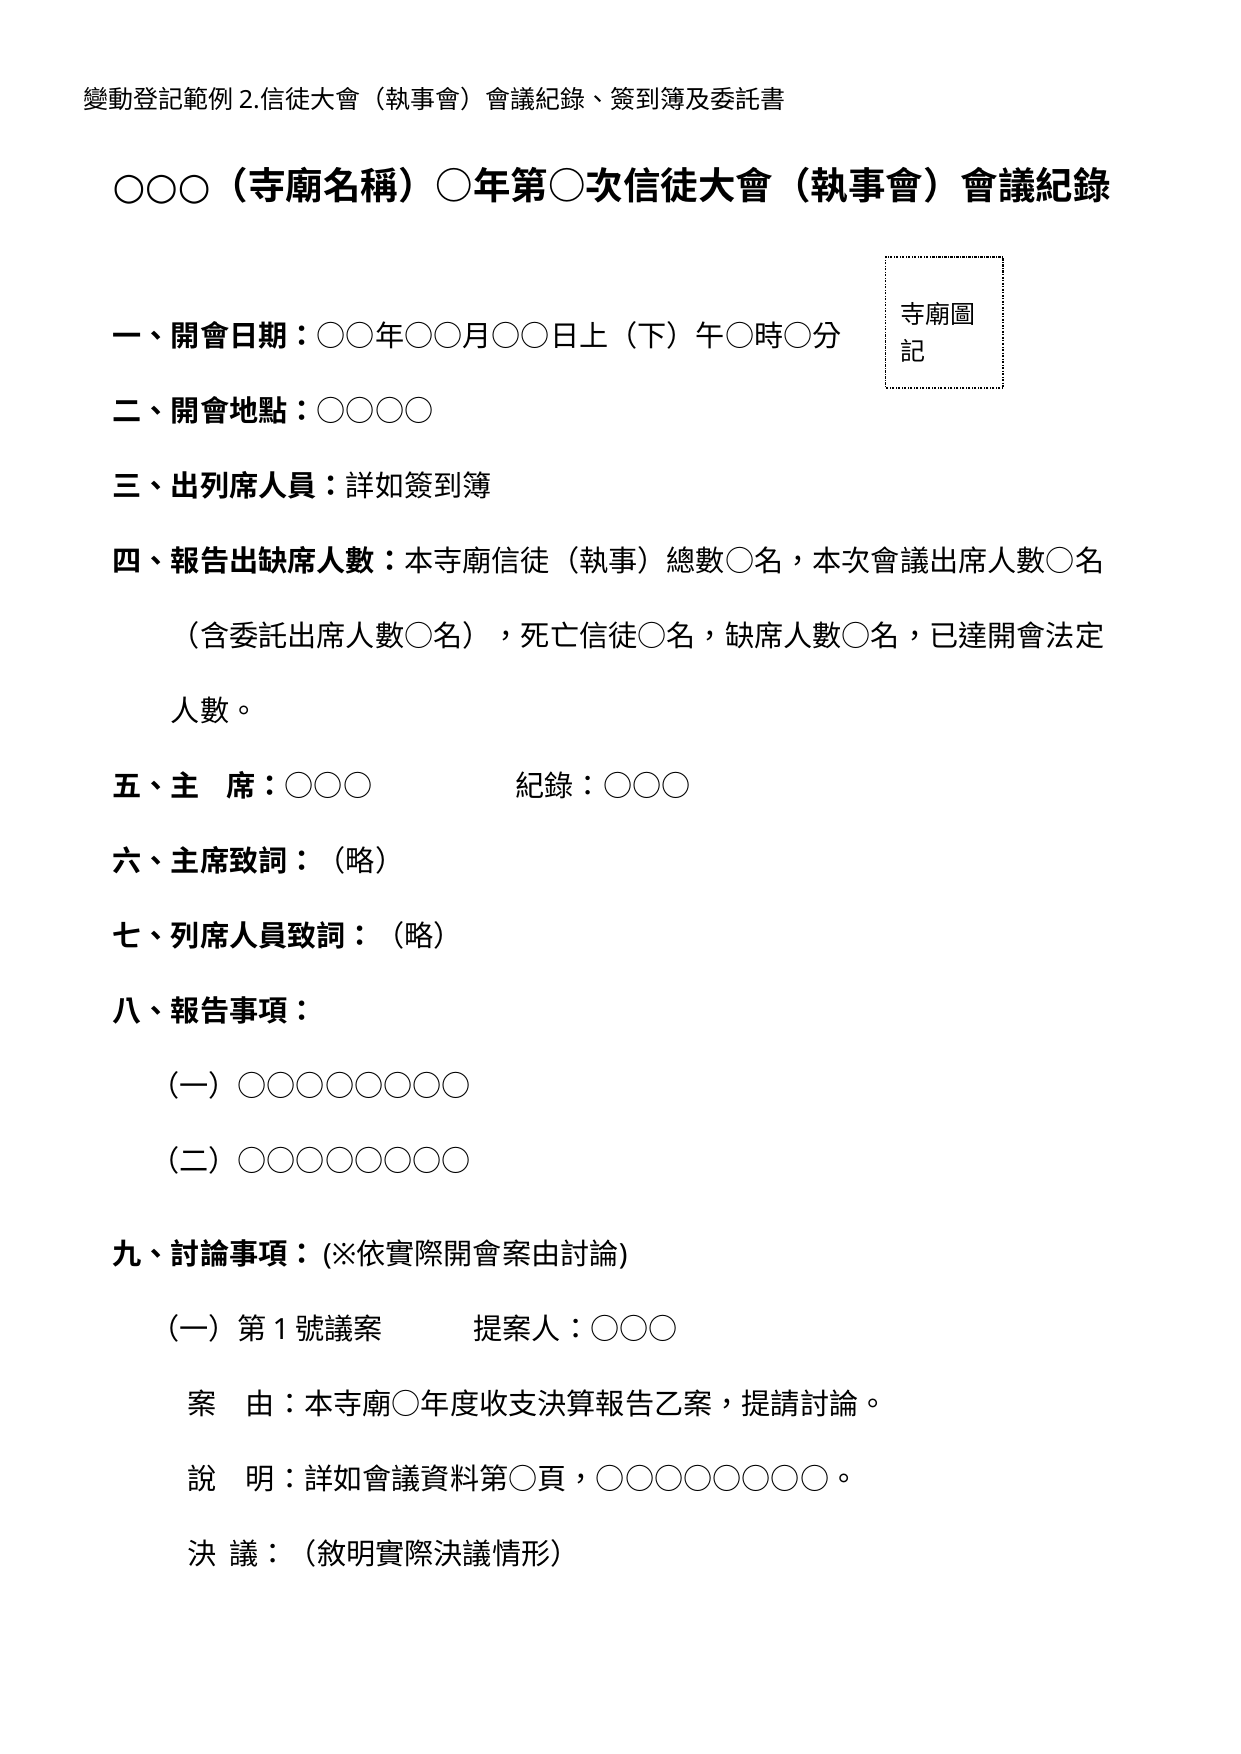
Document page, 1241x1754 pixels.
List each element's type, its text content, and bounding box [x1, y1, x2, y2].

text 一、開會日期：○○年○○月○○日上（下）午○時○分 [112, 296, 885, 371]
text 八、報告事項： [112, 971, 1128, 1046]
text ○○○（寺廟名稱）○年第○次信徒大會（執事會）會議紀錄 [112, 146, 1128, 221]
text 六、主席致詞：（略） [112, 821, 1128, 896]
text [1004, 296, 1128, 371]
text 說 明：詳如會議資料第○頁，○○○○○○○○。 [187, 1439, 1128, 1514]
text （二）○○○○○○○○ [150, 1121, 1128, 1196]
text 四、報告出缺席人數：本寺廟信徒（執事）總數○名，本次會議出席人數○名（含委託出席人數○名），死亡信徒○名，缺席人數○名，已達開會法定人數。 [112, 521, 1128, 746]
text （一）第1號議案 提案人：○○○ [150, 1289, 1128, 1364]
text 案 由：本寺廟○年度收支決算報告乙案，提請討論。 [187, 1364, 1128, 1439]
text （一）○○○○○○○○ [150, 1046, 1128, 1121]
text 三、出列席人員：詳如簽到簿 [112, 446, 1128, 521]
text 七、列席人員致詞：（略） [112, 896, 1128, 971]
text 二、開會地點：○○○○ [112, 371, 1128, 446]
text 變動登記範例2.信徒大會（執事會）會議紀錄、簽到簿及委託書 [84, 80, 940, 116]
text 五、主 席：○○○ 紀錄：○○○ [112, 746, 1128, 821]
text 九、討論事項： (※依實際開會案由討論) [112, 1214, 1128, 1289]
text 寺廟圖記 [901, 295, 988, 367]
text 決 議：（敘明實際決議情形） [187, 1514, 1128, 1589]
